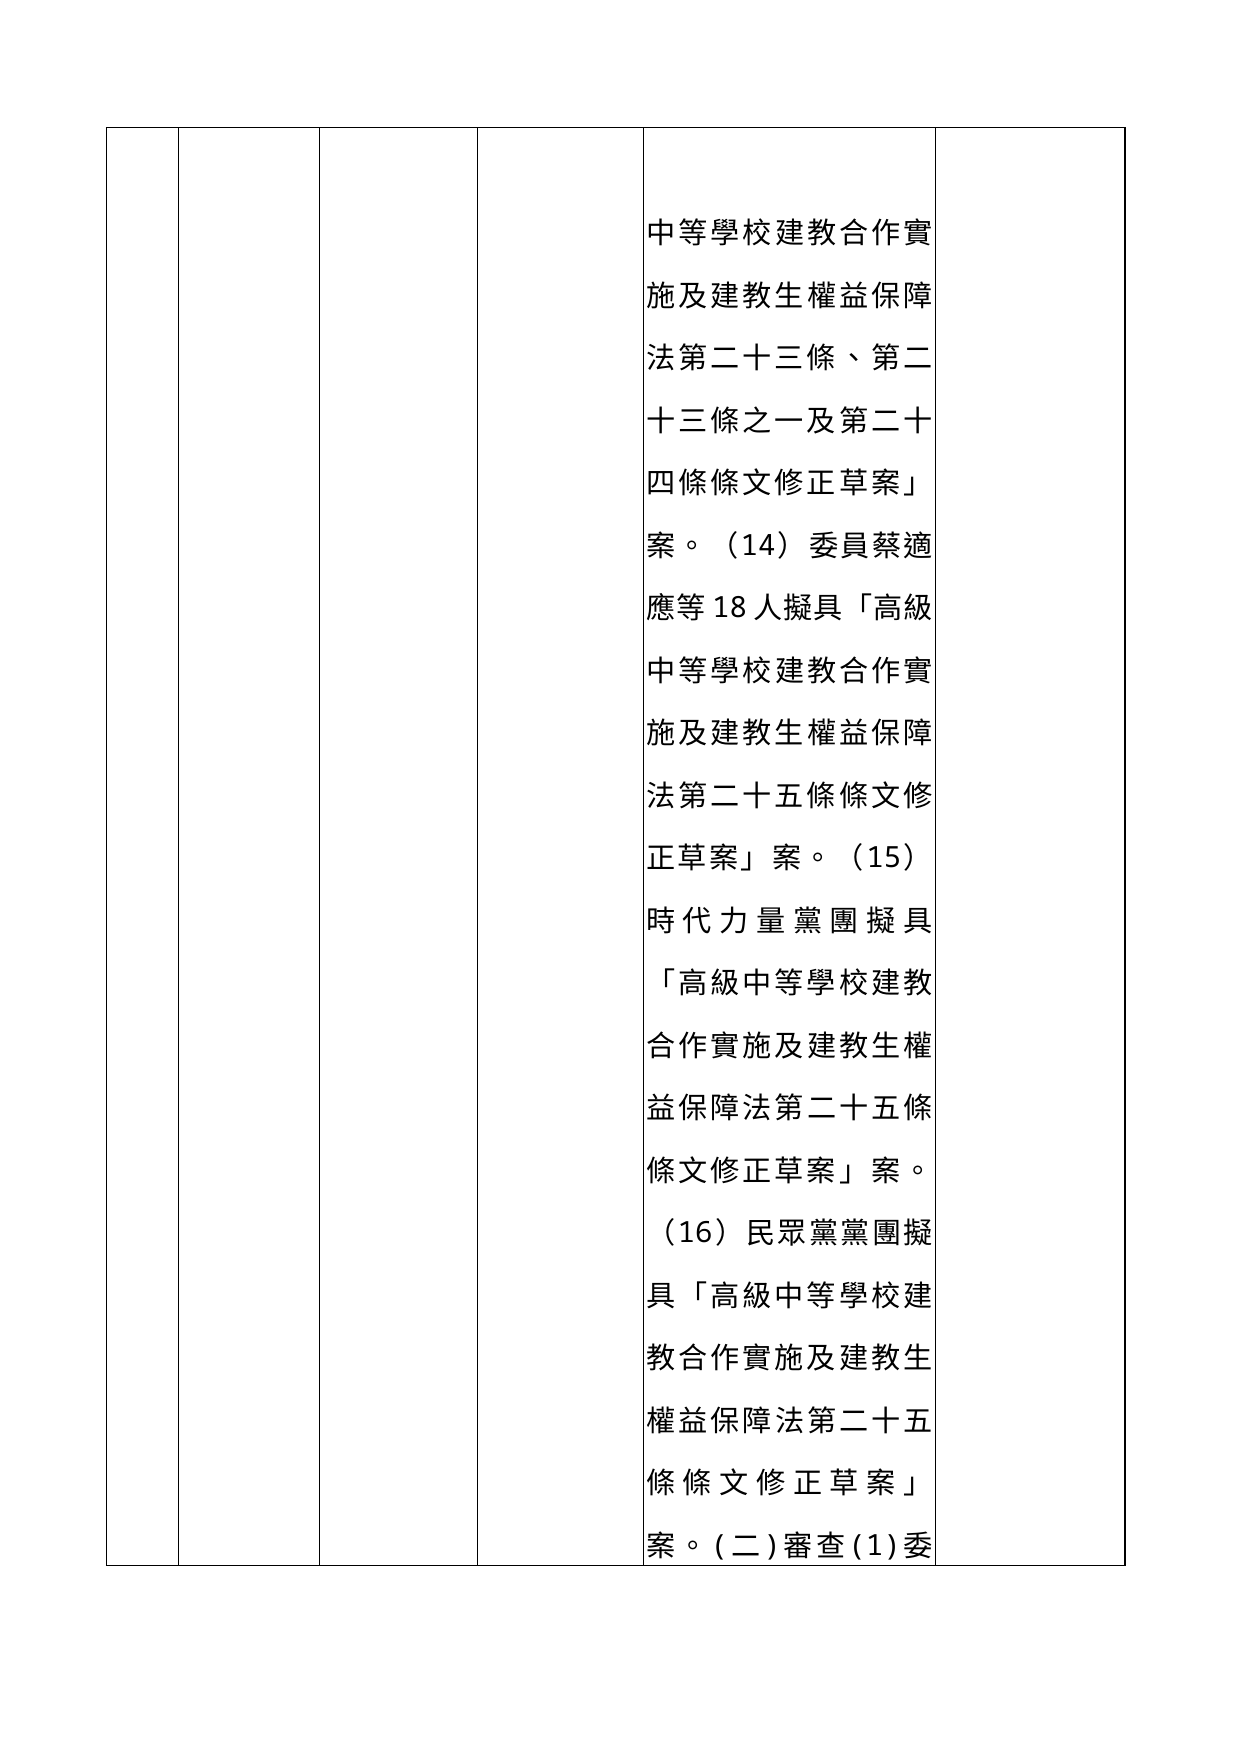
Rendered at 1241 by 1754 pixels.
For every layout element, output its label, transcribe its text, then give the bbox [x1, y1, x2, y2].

table_cell [936, 128, 1124, 1564]
table_cell 中等學校建教合作實施及建教生權益保障法第二十三條、第二十三條之一及第二十四條條文修正草案」案。（14）委員蔡適應等18人擬具「高級中等學校建教合作實施及建教生權益保障法第二十五條條文修正草案」案。（15）時代力量黨團擬具「高級中等學校建教合作實施及建教生權益保障法第二十五條條文修正草案」案。（16）民眾黨黨團擬具「高級中等學校建教合作實施及建教生權益保障法第二十五條條文修正草案」案。(二)審查(1)委 [644, 128, 935, 1564]
table_cell [107, 128, 178, 1564]
table_cell [320, 128, 477, 1564]
table_cell [179, 128, 319, 1564]
table_cell [478, 128, 643, 1564]
